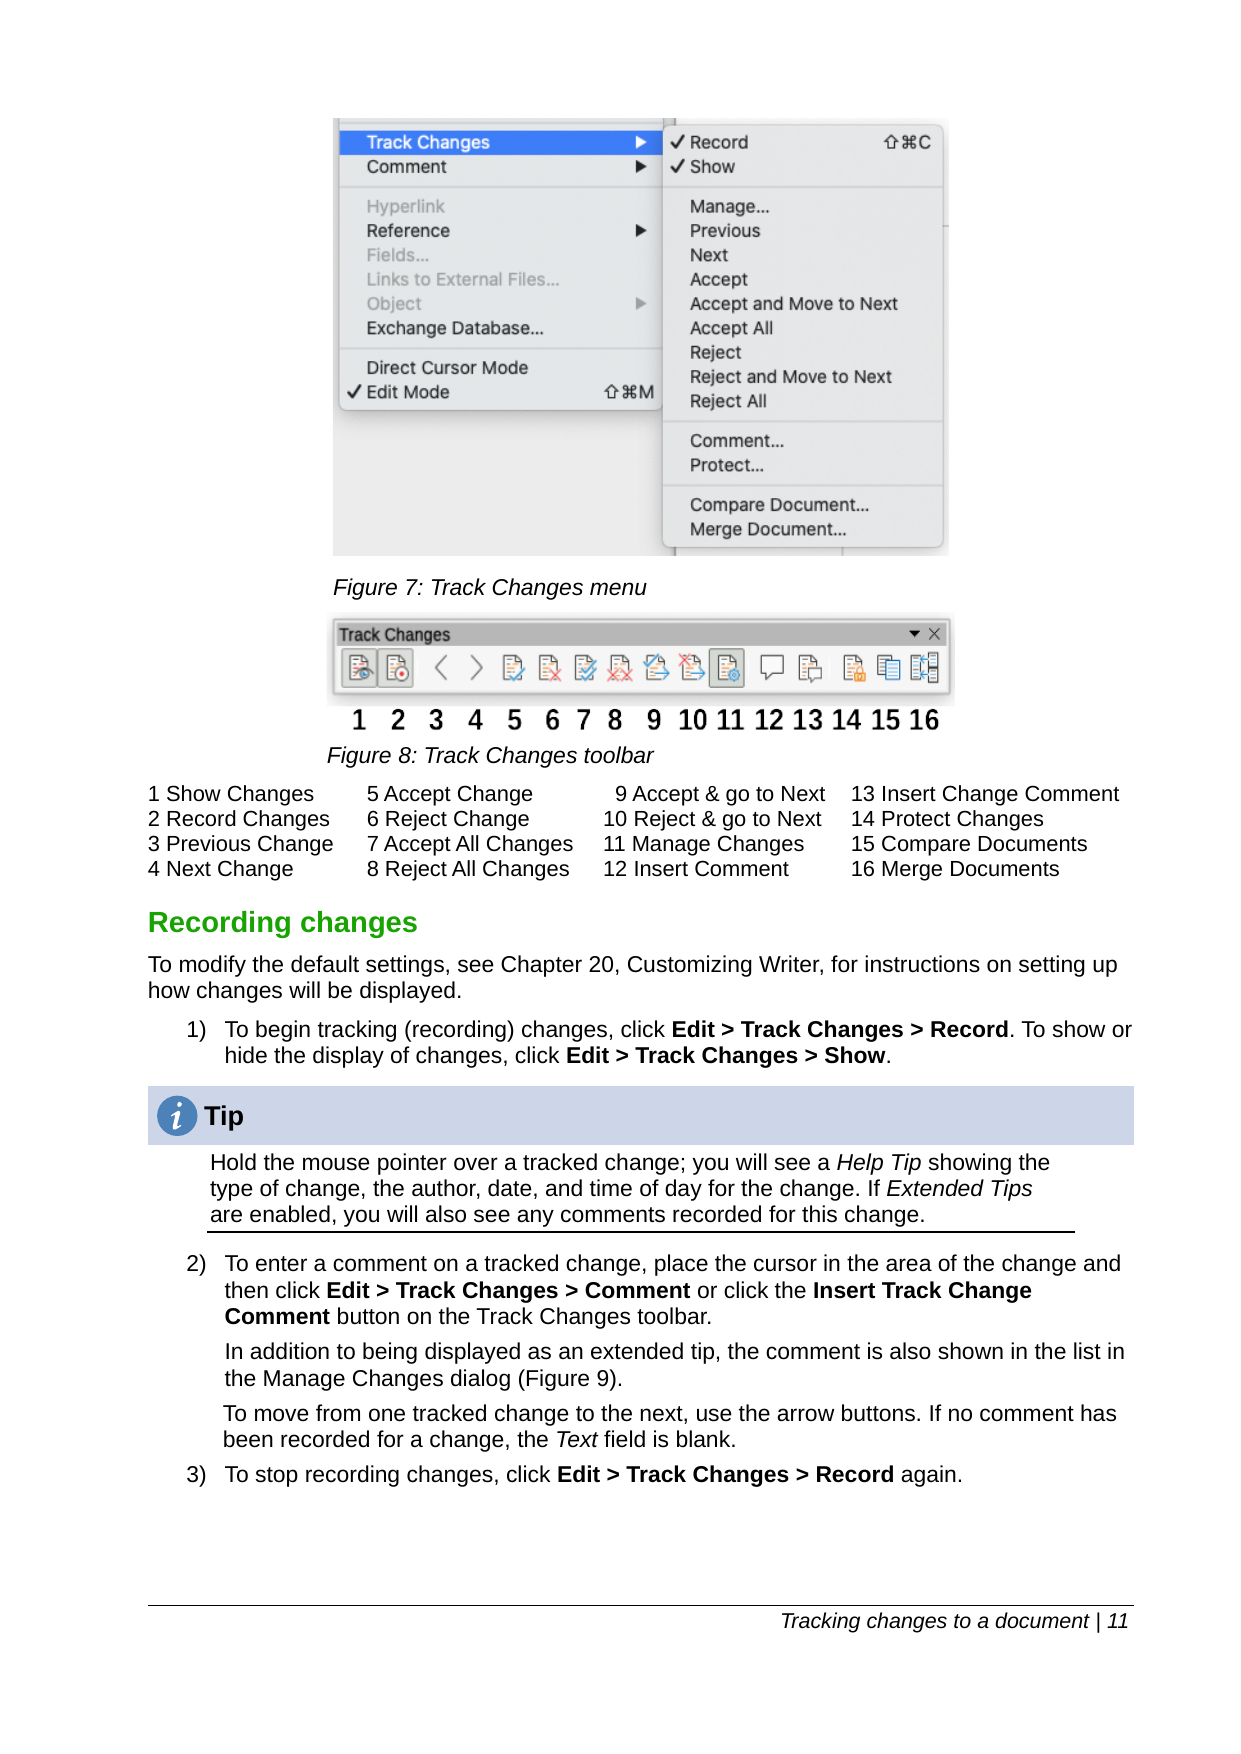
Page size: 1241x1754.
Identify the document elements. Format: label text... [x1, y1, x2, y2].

text Hold the mouse pointer over a tracked change; you will see a Help Tip showing the type of change, the author, date, and time of day for the change. If Extended Tips are enabled, you will also see any comments recorded for this change. [207, 1145, 1075, 1231]
list In addition to being displayed as an extended tip, the comment is also shown in the list in the Manage Changes dialog (Figure 9). [207, 1338, 1134, 1391]
table_cell 3 Previous Change [148, 831, 367, 856]
table_header 1 Show Changes [148, 781, 367, 806]
table_cell 16 Merge Documents [851, 856, 1134, 882]
table_cell 12 Insert Comment [603, 856, 851, 882]
table_cell 7 Accept All Changes [367, 831, 603, 856]
table_cell 2 Record Changes [148, 806, 367, 831]
list To begin tracking (recording) changes, click Edit > Track Changes > Record. To show or hide the display of changes, click Edit > Track Changes > Show. [207, 1016, 1134, 1068]
list To move from one tracked change to the next, use the arrow buttons. If no comment has been recorded for a change, the Text field is blank. [189, 1400, 1134, 1452]
list To stop recording changes, click Edit > Track Changes > Record again. [207, 1461, 1134, 1488]
table_cell 15 Compare Documents [851, 831, 1134, 856]
table_cell 4 Next Change [148, 856, 367, 882]
subtitle Recording changes [148, 905, 1134, 939]
list To modify the default settings, see Chapter 20, Customizing Writer, for instructions on setting up how changes will be displayed. [148, 951, 1134, 1003]
picture [326, 612, 955, 731]
subtitle Tip [148, 1086, 1134, 1145]
list To enter a comment on a tracked change, place the cursor in the area of the change and then click Edit > Track Changes > Comment or click the Insert Track Change Comment button on the Track Changes toolbar. [207, 1250, 1134, 1329]
table_cell 11 Manage Changes [603, 831, 851, 856]
table_cell 8 Reject All Changes [367, 856, 603, 882]
text Figure 8: Track Changes toolbar [327, 742, 955, 769]
picture [332, 118, 949, 556]
table_header 13 Insert Change Comment [851, 781, 1134, 806]
table_cell 14 Protect Changes [851, 806, 1134, 831]
text Figure 7: Track Changes menu [333, 574, 949, 600]
table_header 9 Accept & go to Next [603, 781, 851, 806]
table_cell 10 Reject & go to Next [603, 806, 851, 831]
table_header 5 Accept Change [367, 781, 603, 806]
table_cell 6 Reject Change [367, 806, 603, 831]
